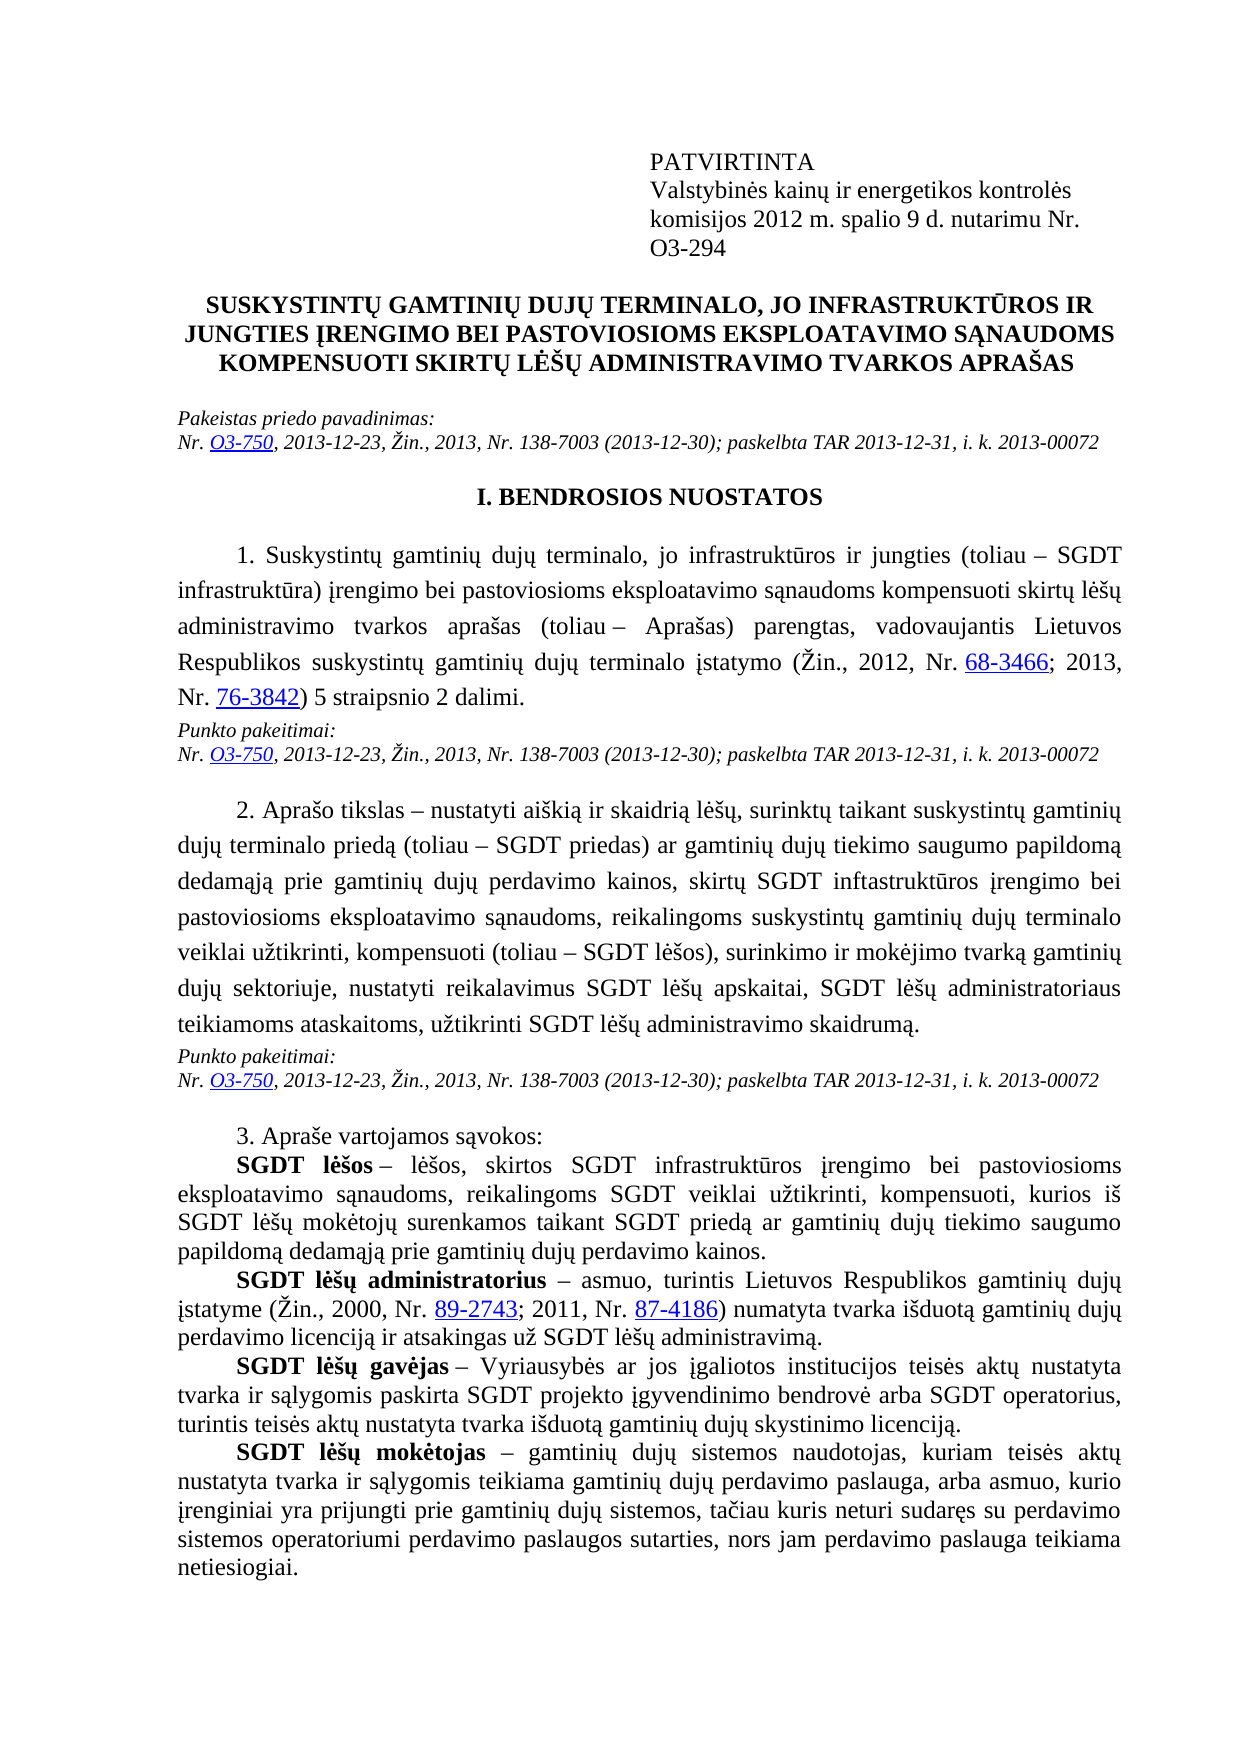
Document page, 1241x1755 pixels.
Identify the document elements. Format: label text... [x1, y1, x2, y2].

text Nr. O3-750, 2013-12-23, Žin., 2013, Nr. 138-7003 (2013-12-30); paskelbta TAR 2013-12-31, i. k. 2013-00072 [177, 742, 1122, 766]
text Nr. O3-750, 2013-12-23, Žin., 2013, Nr. 138-7003 (2013-12-30); paskelbta TAR 2013-12-31, i. k. 2013-00072 [177, 1068, 1122, 1092]
text SGDT lėšų gavėjas – Vyriausybės ar jos įgaliotos institucijos teisės aktų nustatyta tvarka ir sąlygomis paskirta SGDT projekto įgyvendinimo bendrovė arba SGDT operatorius, turintis teisės aktų nustatyta tvarka išduotą gamtinių dujų skystinimo licenciją. [177, 1351, 1122, 1437]
text SGDT lėšos – lėšos, skirtos SGDT infrastruktūros įrengimo bei pastoviosioms eksploatavimo sąnaudoms, reikalingoms SGDT veiklai užtikrinti, kompensuoti, kurios iš SGDT lėšų mokėtojų surenkamos taikant SGDT priedą ar gamtinių dujų tiekimo saugumo papildomą dedamąją prie gamtinių dujų perdavimo kainos. [177, 1150, 1122, 1265]
text PATVIRTINTA [649, 147, 1122, 176]
text 2. Aprašo tikslas – nustatyti aiškią ir skaidrią lėšų, surinktų taikant suskystintų gamtinių dujų terminalo priedą (toliau – SGDT priedas) ar gamtinių dujų tiekimo saugumo papildomą dedamąją prie gamtinių dujų perdavimo kainos, skirtų SGDT inftastruktūros įrengimo bei pastoviosioms eksploatavimo sąnaudoms, reikalingoms suskystintų gamtinių dujų terminalo veiklai užtikrinti, kompensuoti (toliau – SGDT lėšos), surinkimo ir mokėjimo tvarką gamtinių dujų sektoriuje, nustatyti reikalavimus SGDT lėšų apskaitai, SGDT lėšų administratoriaus teikiamoms ataskaitoms, užtikrinti SGDT lėšų administravimo skaidrumą. [177, 795, 1122, 1037]
text Valstybinės kainų ir energetikos kontrolės komisijos 2012 m. spalio 9 d. nutarimu Nr. O3-294 [649, 176, 1122, 262]
text Punkto pakeitimai: [177, 1044, 1122, 1068]
text Nr. O3-750, 2013-12-23, Žin., 2013, Nr. 138-7003 (2013-12-30); paskelbta TAR 2013-12-31, i. k. 2013-00072 [177, 430, 1122, 454]
text Punkto pakeitimai: [177, 718, 1122, 742]
text SGDT lėšų mokėtojas – gamtinių dujų sistemos naudotojas, kuriam teisės aktų nustatyta tvarka ir sąlygomis teikiama gamtinių dujų perdavimo paslauga, arba asmuo, kurio įrenginiai yra prijungti prie gamtinių dujų sistemos, tačiau kuris neturi sudaręs su perdavimo sistemos operatoriumi perdavimo paslaugos sutarties, nors jam perdavimo paslauga teikiama netiesiogiai. [177, 1437, 1122, 1581]
text SGDT lėšų administratorius – asmuo, turintis Lietuvos Respublikos gamtinių dujų įstatyme (Žin., 2000, Nr. 89-2743; 2011, Nr. 87-4186) numatyta tvarka išduotą gamtinių dujų perdavimo licenciją ir atsakingas už SGDT lėšų administravimą. [177, 1265, 1122, 1351]
text SUSKYSTINTŲ GAMTINIŲ DUJŲ TERMINALO, JO INFRASTRUKTŪROS IR JUNGTIES ĮRENGIMO BEI PASTOVIOSIOMS EKSPLOATAVIMO SĄNAUDOMS KOMPENSUOTI SKIRTŲ LĖŠŲ ADMINISTRAVIMO TVARKOS APRAŠAS [177, 291, 1122, 377]
text Pakeistas priedo pavadinimas: [177, 406, 1122, 430]
text I. BENDROSIOS NUOSTATOS [177, 482, 1122, 511]
text 3. Apraše vartojamos sąvokos: [177, 1121, 1122, 1150]
text 1. Suskystintų gamtinių dujų terminalo, jo infrastruktūros ir jungties (toliau – SGDT infrastruktūra) įrengimo bei pastoviosioms eksploatavimo sąnaudoms kompensuoti skirtų lėšų administravimo tvarkos aprašas (toliau – Aprašas) parengtas, vadovaujantis Lietuvos Respublikos suskystintų gamtinių dujų terminalo įstatymo (Žin., 2012, Nr. 68-3466; 2013, Nr. 76-3842) 5 straipsnio 2 dalimi. [177, 540, 1122, 711]
